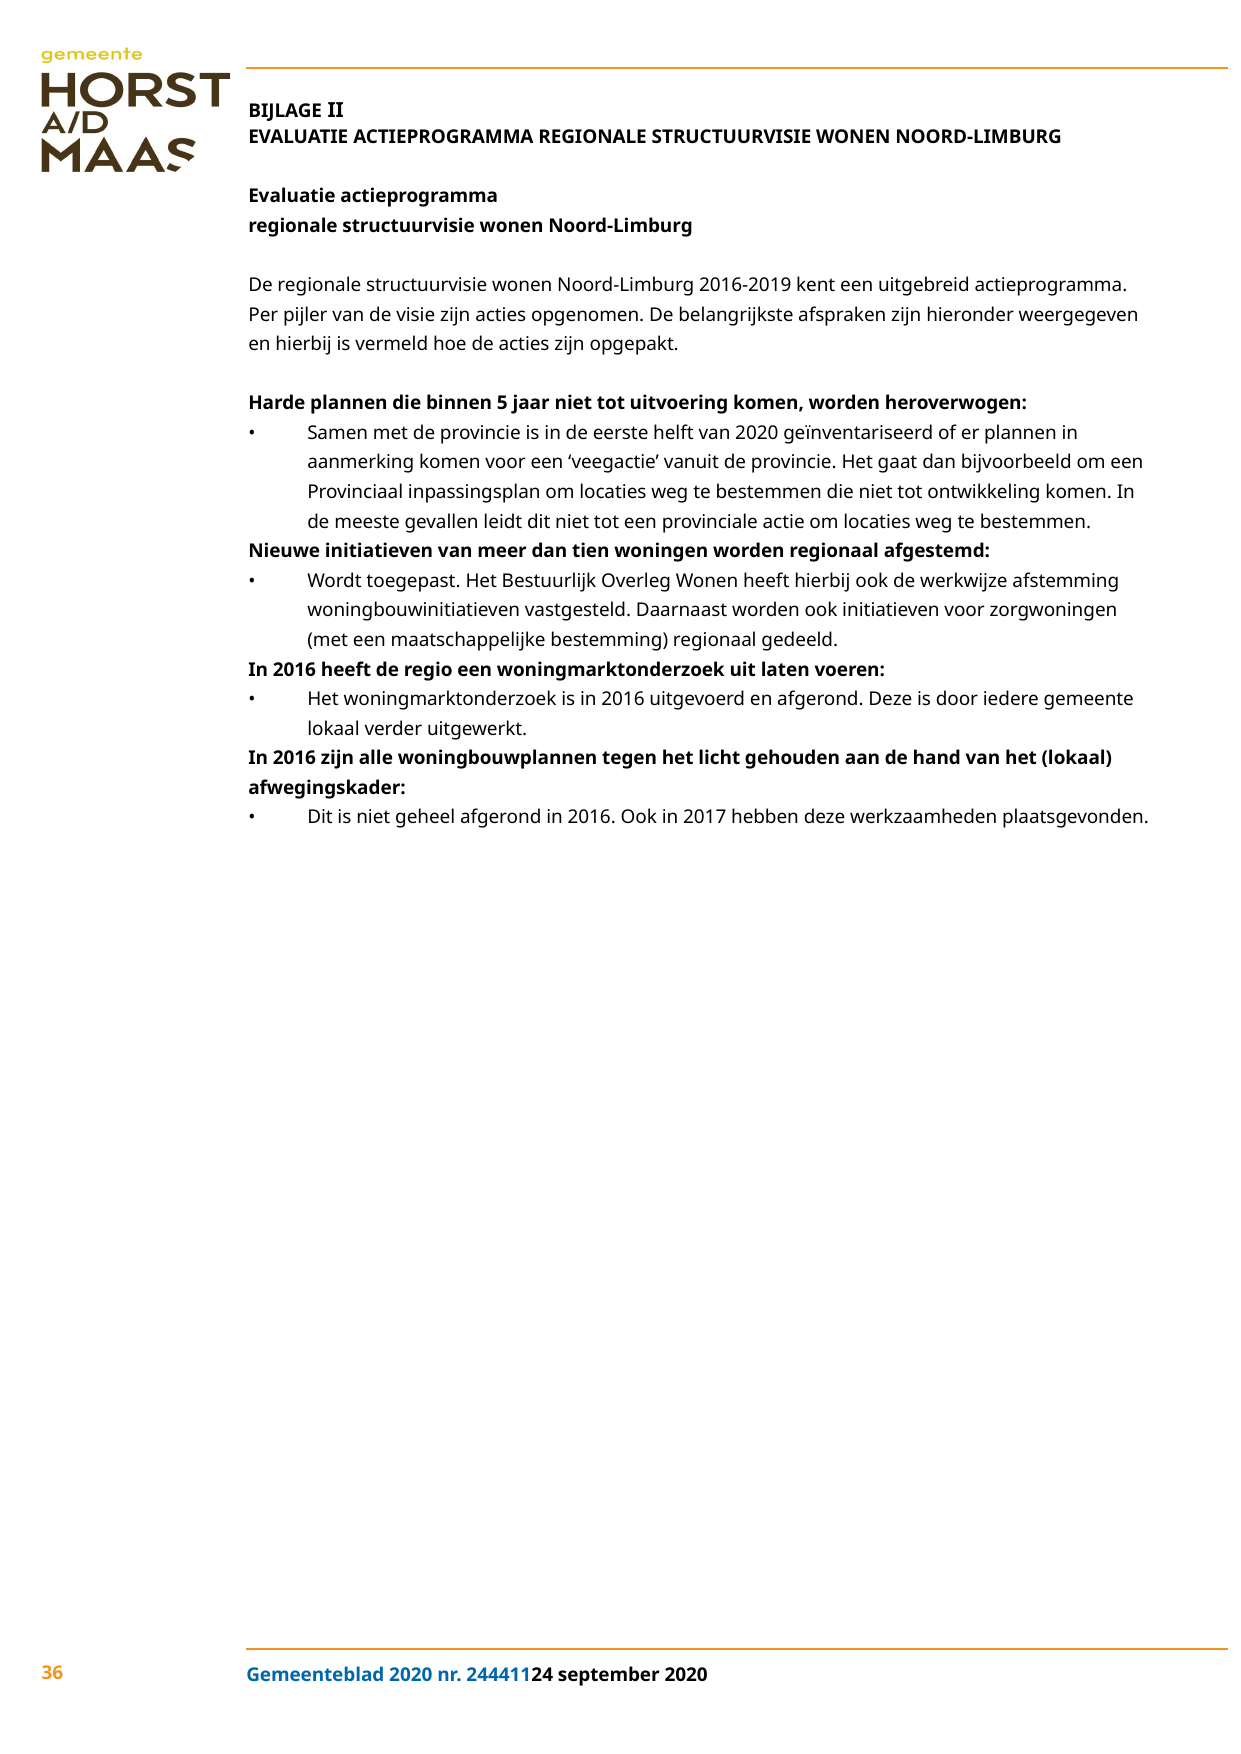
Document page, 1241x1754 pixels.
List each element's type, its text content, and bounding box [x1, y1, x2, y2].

list Wordt toegepast. Het Bestuurlijk Overleg Wonen heeft hierbij ook de werkwijze afstemming woningbouwinitiatieven vastgesteld. Daarnaast worden ook initiatieven voor zorgwoningen (met een maatschappelijke bestemming) regionaal gedeeld. [248, 567, 1152, 652]
text In 2016 zijn alle woningbouwplannen tegen het licht gehouden aan de hand van het (lokaal) afwegingskader: [248, 744, 1152, 800]
list Dit is niet geheel afgerond in 2016. Ook in 2017 hebben deze werkzaamheden plaatsgevonden. [248, 804, 1152, 829]
text In 2016 heeft de regio een woningmarktonderzoek uit laten voeren: [248, 656, 1152, 682]
text Evaluatie actieprogramma [248, 182, 1152, 208]
text BIJLAGE II [248, 95, 1152, 123]
text regionale structuurvisie wonen Noord-Limburg [248, 212, 1152, 238]
picture [41, 47, 231, 172]
list Het woningmarktonderzoek is in 2016 uitgevoerd en afgerond. Deze is door iedere gemeente lokaal verder uitgewerkt. [248, 685, 1152, 741]
list Samen met de provincie is in de eerste helft van 2020 geïnventariseerd of er plannen in aanmerking komen voor een ‘veegactie’ vanuit de provincie. Het gaat dan bijvoorbeeld om een Provinciaal inpassingsplan om locaties weg te bestemmen die niet tot ontwikkeling komen. In de meeste gevallen leidt dit niet tot een provinciale actie om locaties weg te bestemmen. [248, 419, 1152, 534]
text De regionale structuurvisie wonen Noord-Limburg 2016-2019 kent een uitgebreid actieprogramma. Per pijler van de visie zijn acties opgenomen. De belangrijkste afspraken zijn hieronder weergegeven en hierbij is vermeld hoe de acties zijn opgepakt. [248, 271, 1152, 356]
text Harde plannen die binnen 5 jaar niet tot uitvoering komen, worden heroverwogen: [248, 389, 1152, 415]
text EVALUATIE ACTIEPROGRAMMA REGIONALE STRUCTUURVISIE WONEN NOORD-LIMBURG [248, 123, 1152, 149]
text Nieuwe initiatieven van meer dan tien woningen worden regionaal afgestemd: [248, 537, 1152, 563]
